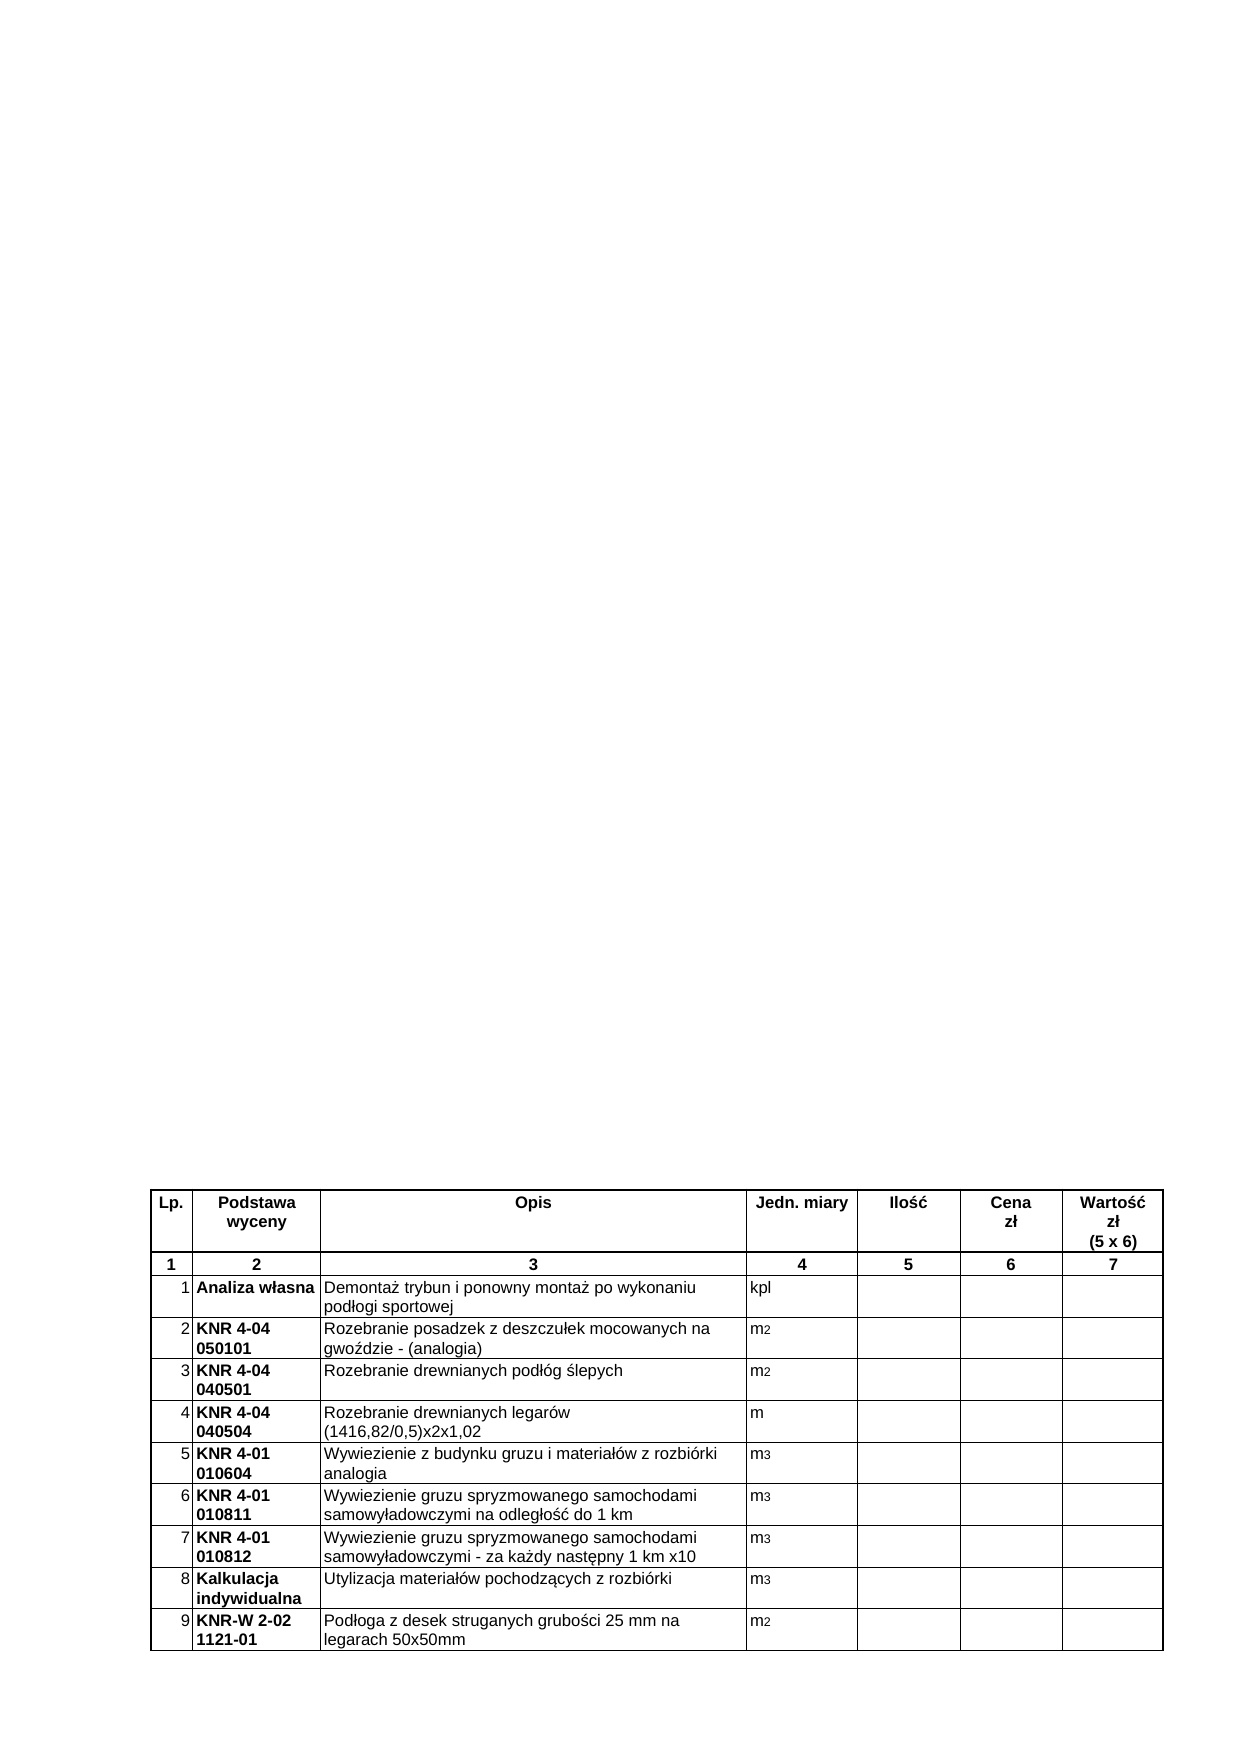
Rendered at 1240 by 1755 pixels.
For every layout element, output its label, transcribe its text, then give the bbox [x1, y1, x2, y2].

table_cell [858, 1276, 960, 1317]
table_cell 2 [152, 1318, 192, 1358]
table_cell 7 [1063, 1253, 1162, 1275]
table_cell m3 [747, 1568, 857, 1608]
table_header Podstawa wyceny [193, 1191, 320, 1251]
table_cell [1063, 1526, 1162, 1567]
table_cell 4 [152, 1401, 192, 1442]
table_cell [858, 1401, 960, 1442]
table_cell Analiza własna [193, 1276, 320, 1317]
table_cell [1063, 1359, 1162, 1400]
table_cell [858, 1526, 960, 1567]
table_cell 3 [321, 1253, 746, 1275]
table_cell m2 [747, 1359, 857, 1400]
table_cell m2 [747, 1609, 857, 1650]
table_cell 9 [152, 1609, 192, 1650]
table_cell [1063, 1443, 1162, 1483]
table_cell 6 [152, 1484, 192, 1525]
table_cell 1 [152, 1253, 192, 1275]
table_cell [1063, 1484, 1162, 1525]
table_cell Utylizacja materiałów pochodzących z rozbiórki [321, 1568, 746, 1608]
table_cell m3 [747, 1484, 857, 1525]
table_cell [858, 1359, 960, 1400]
table_header Ilość [858, 1191, 960, 1251]
table_cell [961, 1568, 1062, 1608]
table_cell [858, 1318, 960, 1358]
table_cell Wywiezienie gruzu spryzmowanego samochodami samowyładowczymi - za każdy następny 1 km x10 [321, 1526, 746, 1567]
table_cell [961, 1318, 1062, 1358]
table_cell [961, 1526, 1062, 1567]
table_cell m3 [747, 1443, 857, 1483]
table_cell Rozebranie drewnianych podłóg ślepych [321, 1359, 746, 1400]
table_cell [1063, 1276, 1162, 1317]
table_cell [858, 1484, 960, 1525]
table_cell KNR 4-04 040504 [193, 1401, 320, 1442]
table_cell KNR 4-01 010604 [193, 1443, 320, 1483]
table_cell [961, 1609, 1062, 1650]
table_cell 3 [152, 1359, 192, 1400]
table_cell kpl [747, 1276, 857, 1317]
table_cell 5 [152, 1443, 192, 1483]
table_header Jedn. miary [747, 1191, 857, 1251]
table_cell Demontaż trybun i ponowny montaż po wykonaniu podłogi sportowej [321, 1276, 746, 1317]
table_cell KNR 4-04 040501 [193, 1359, 320, 1400]
table_cell [1063, 1318, 1162, 1358]
table_cell 6 [961, 1253, 1062, 1275]
table_cell 2 [193, 1253, 320, 1275]
table_cell 4 [747, 1253, 857, 1275]
table_header Cena zł [961, 1191, 1062, 1251]
table_cell [961, 1484, 1062, 1525]
table_cell [1063, 1401, 1162, 1442]
table_cell KNR-W 2-02 1121-01 [193, 1609, 320, 1650]
table_cell [961, 1443, 1062, 1483]
table_cell m3 [747, 1526, 857, 1567]
table_cell [1063, 1568, 1162, 1608]
table_cell Rozebranie posadzek z deszczułek mocowanych na gwoździe - (analogia) [321, 1318, 746, 1358]
table_header Wartość zł (5 x 6) [1063, 1191, 1162, 1251]
table_cell KNR 4-01 010812 [193, 1526, 320, 1567]
table_cell [858, 1443, 960, 1483]
table_header Opis [321, 1191, 746, 1251]
table_cell KNR 4-04 050101 [193, 1318, 320, 1358]
table_cell 7 [152, 1526, 192, 1567]
table_cell Kalkulacja indywidualna [193, 1568, 320, 1608]
table_cell [858, 1568, 960, 1608]
table_cell KNR 4-01 010811 [193, 1484, 320, 1525]
table_header Lp. [152, 1191, 192, 1251]
table_cell m [747, 1401, 857, 1442]
table_cell [961, 1359, 1062, 1400]
table_cell m2 [747, 1318, 857, 1358]
table_cell 1 [152, 1276, 192, 1317]
table_cell [1063, 1609, 1162, 1650]
table_cell 8 [152, 1568, 192, 1608]
table_cell Wywiezienie z budynku gruzu i materiałów z rozbiórki analogia [321, 1443, 746, 1483]
table_cell Wywiezienie gruzu spryzmowanego samochodami samowyładowczymi na odległość do 1 km [321, 1484, 746, 1525]
table_cell [961, 1276, 1062, 1317]
table_cell [961, 1401, 1062, 1442]
table_cell 5 [858, 1253, 960, 1275]
table_cell Rozebranie drewnianych legarów (1416,82/0,5)x2x1,02 [321, 1401, 746, 1442]
table_cell [858, 1609, 960, 1650]
table_cell Podłoga z desek struganych grubości 25 mm na legarach 50x50mm [321, 1609, 746, 1650]
